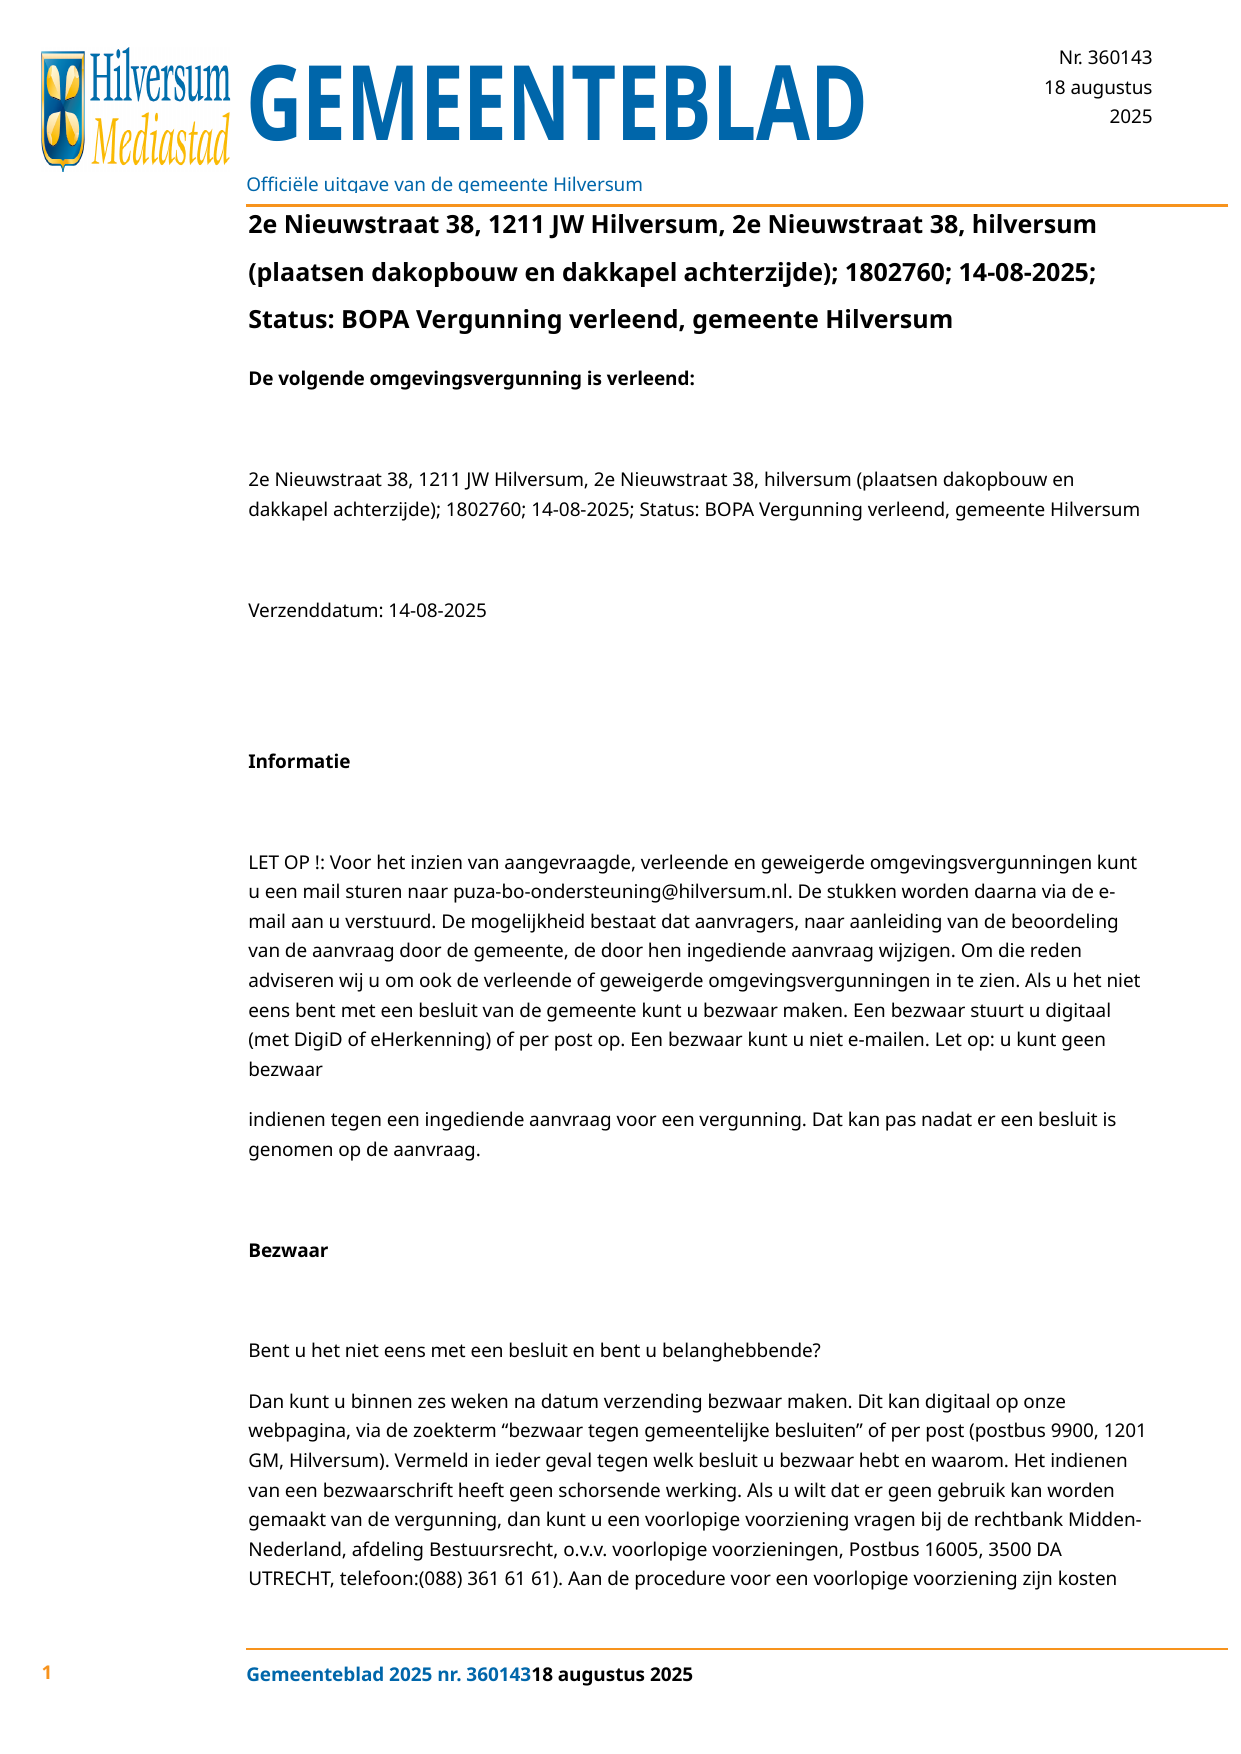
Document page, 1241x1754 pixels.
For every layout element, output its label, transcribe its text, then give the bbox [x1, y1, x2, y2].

text Bezwaar [248, 1237, 1152, 1262]
text indienen tegen een ingediende aanvraag voor een vergunning. Dat kan pas nadat er een besluit is genomen op de aanvraag. [248, 1106, 1152, 1162]
picture [41, 47, 231, 172]
text Verzenddatum: 14-08-2025 [248, 597, 1152, 622]
text Bent u het niet eens met een besluit en bent u belanghebbende? [248, 1338, 1152, 1363]
text Dan kunt u binnen zes weken na datum verzending bezwaar maken. Dit kan digitaal op onze webpagina, via de zoekterm “bezwaar tegen gemeentelijke besluiten” of per post (postbus 9900, 1201 GM, Hilversum). Vermeld in ieder geval tegen welk besluit u bezwaar hebt en waarom. Het indienen van een bezwaarschrift heeft geen schorsende werking. Als u wilt dat er geen gebruik kan worden gemaakt van de vergunning, dan kunt u een voorlopige voorziening vragen bij de rechtbank Midden-Nederland, afdeling Bestuursrecht, o.v.v. voorlopige voorzieningen, Postbus 16005, 3500 DA UTRECHT, telefoon:(088) 361 61 61). Aan de procedure voor een voorlopige voorziening zijn kosten [248, 1388, 1152, 1591]
text De volgende omgevingsvergunning is verleend: [248, 366, 1152, 391]
text 2e Nieuwstraat 38, 1211 JW Hilversum, 2e Nieuwstraat 38, hilversum (plaatsen dakopbouw en dakkapel achterzijde); 1802760; 14-08-2025; Status: BOPA Vergunning verleend, gemeente Hilversum [248, 207, 1152, 336]
text 2e Nieuwstraat 38, 1211 JW Hilversum, 2e Nieuwstraat 38, hilversum (plaatsen dakopbouw en dakkapel achterzijde); 1802760; 14-08-2025; Status: BOPA Vergunning verleend, gemeente Hilversum [248, 466, 1152, 522]
text LET OP !: Voor het inzien van aangevraagde, verleende en geweigerde omgevingsvergunningen kunt u een mail sturen naar puza-bo-ondersteuning@hilversum.nl. De stukken worden daarna via de e-mail aan u verstuurd. De mogelijkheid bestaat dat aanvragers, naar aanleiding van de beoordeling van de aanvraag door de gemeente, de door hen ingediende aanvraag wijzigen. Om die reden adviseren wij u om ook de verleende of geweigerde omgevingsvergunningen in te zien. Als u het niet eens bent met een besluit van de gemeente kunt u bezwaar maken. Een bezwaar stuurt u digitaal (met DigiD of eHerkenning) of per post op. Een bezwaar kunt u niet e-mailen. Let op: u kunt geen bezwaar [248, 849, 1152, 1082]
text Informatie [248, 748, 1152, 774]
